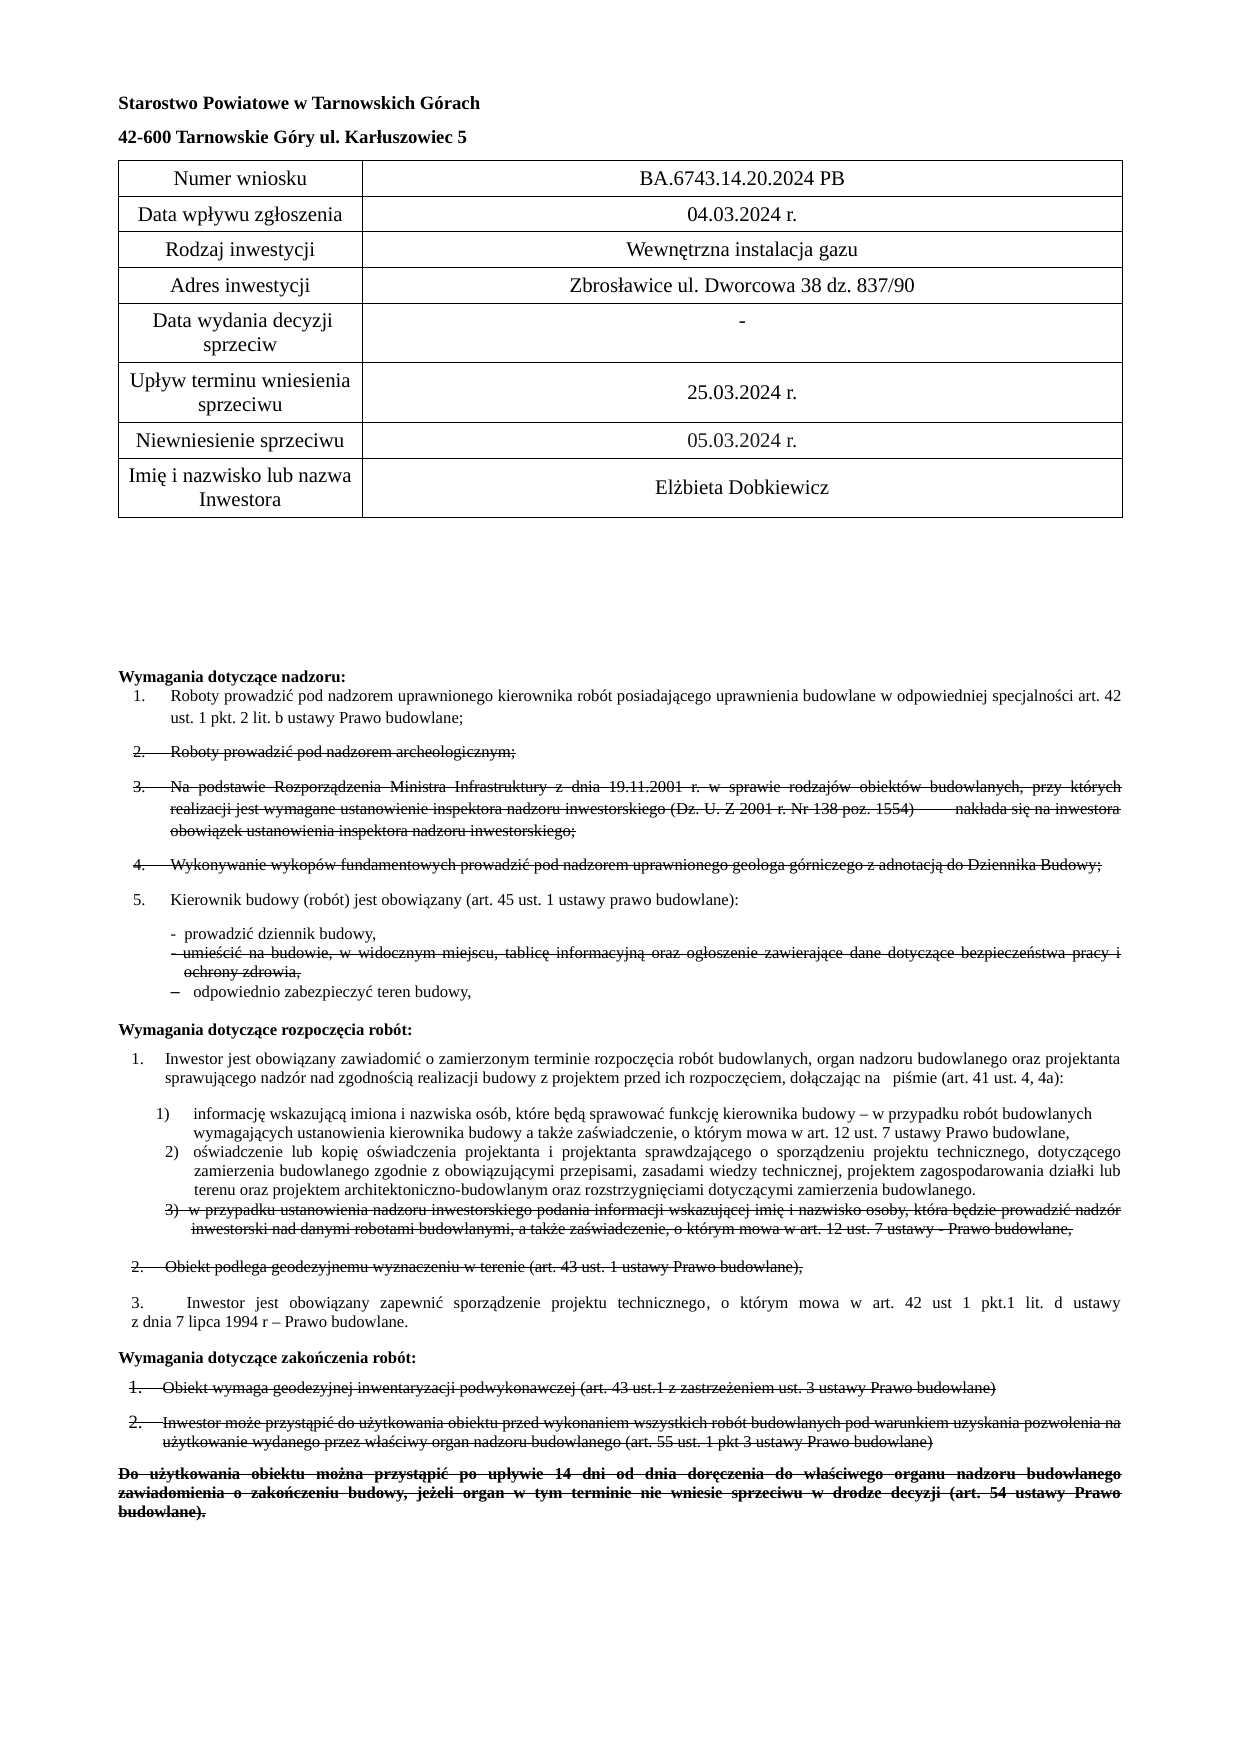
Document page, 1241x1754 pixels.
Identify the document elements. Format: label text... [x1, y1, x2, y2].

table_cell Rodzaj inwestycji [119, 232, 362, 267]
table_cell Niewniesienie sprzeciwu [119, 423, 362, 457]
text Wymagania dotyczące zakończenia robót: [118, 1348, 1122, 1367]
list Roboty prowadzić pod nadzorem uprawnionego kierownika robót posiadającego uprawnienia budowlane w odpowiedniej specjalności art. 42 ust. 1 pkt. 2 lit. b ustawy Prawo budowlane; [133, 686, 1122, 727]
table_cell Upływ terminu wniesienia sprzeciwu [119, 363, 362, 422]
list oświadczenie lub kopię oświadczenia projektanta i projektanta sprawdzającego o sporządzeniu projektu technicznego, dotyczącego zamierzenia budowlanego zgodnie z obowiązującymi przepisami, zasadami wiedzy technicznej, projektem zagospodarowania działki lub terenu oraz projektem architektoniczno-budowlanym oraz rozstrzygnięciami dotyczącymi zamierzenia budowlanego. [165, 1142, 1122, 1199]
list Roboty prowadzić pod nadzorem archeologicznym; [133, 742, 1122, 761]
text 42-600 Tarnowskie Góry ul. Karłuszowiec 5 [118, 126, 1122, 147]
table_header BA.6743.14.20.2024 PB [363, 161, 1122, 196]
table_cell Adres inwestycji [119, 268, 362, 302]
list Na podstawie Rozporządzenia Ministra Infrastruktury z dnia 19.11.2001 r. w sprawie rodzajów obiektów budowlanych, przy których realizacji jest wymagane ustanowienie inspektora nadzoru inwestorskiego (Dz. U. Z 2001 r. Nr 138 poz. 1554) nakłada się na inwestora obowiązek ustanowienia inspektora nadzoru inwestorskiego; [133, 788, 1122, 839]
list odpowiednio zabezpieczyć teren budowy, [170, 981, 1122, 1001]
list Kierownik budowy (robót) jest obowiązany (art. 45 ust. 1 ustawy prawo budowlane): [133, 889, 1122, 908]
text Do użytkowania obiektu można przystąpić po upływie 14 dni od dnia doręczenia do właściwego organu nadzoru budowlanego zawiadomienia o zakończeniu budowy, jeżeli organ w tym terminie nie wniesie sprzeciwu w drodze decyzji (art. 54 ustawy Prawo budowlane). [118, 1494, 1122, 1521]
list Na podstawie Rozporządzenia Ministra Infrastruktury z dnia 19.11.2001 r. w sprawie rodzajów obiektów budowlanych, przy których realizacji jest wymagane ustanowienie inspektora nadzoru inwestorskiego (Dz. U. Z 2001 r. Nr 138 poz. 1554) nakłada się na inwestora obowiązek ustanowienia inspektora nadzoru inwestorskiego; [133, 776, 1122, 787]
table_cell Elżbieta Dobkiewicz [363, 459, 1122, 517]
list Obiekt wymaga geodezyjnej inwentaryzacji podwykonawczej (art. 43 ust.1 z zastrzeżeniem ust. 3 ustawy Prawo budowlane) [128, 1376, 1122, 1398]
list Wykonywanie wykopów fundamentowych prowadzić pod nadzorem uprawnionego geologa górniczego z adnotacją do Dziennika Budowy; [133, 855, 1122, 874]
list Inwestor jest obowiązany zawiadomić o zamierzonym terminie rozpoczęcia robót budowlanych, organ nadzoru budowlanego oraz projektanta sprawującego nadzór nad zgodnością realizacji budowy z projektem przed ich rozpoczęciem, dołączając na piśmie (art. 41 ust. 4, 4a): [131, 1048, 1122, 1087]
text Do użytkowania obiektu można przystąpić po upływie 14 dni od dnia doręczenia do właściwego organu nadzoru budowlanego zawiadomienia o zakończeniu budowy, jeżeli organ w tym terminie nie wniesie sprzeciwu w drodze decyzji (art. 54 ustawy Prawo budowlane). [118, 1475, 1122, 1493]
text Starostwo Powiatowe w Tarnowskich Górach [118, 92, 1122, 113]
list 3. Inwestor jest obowiązany zapewnić sporządzenie projektu technicznego, o którym mowa w art. 42 ust 1 pkt.1 lit. d ustawy z dnia 7 lipca 1994 r – Prawo budowlane. [131, 1293, 1122, 1331]
list informację wskazującą imiona i nazwiska osób, które będą sprawować funkcję kierownika budowy – w przypadku robót budowlanych wymagających ustanowienia kierownika budowy a także zaświadczenie, o którym mowa w art. 12 ust. 7 ustawy Prawo budowlane, [156, 1103, 1122, 1142]
table_cell Imię i nazwisko lub nazwa Inwestora [119, 459, 362, 517]
text Wymagania dotyczące nadzoru: [118, 666, 1122, 686]
table_cell Data wpływu zgłoszenia [119, 197, 362, 231]
table_cell Data wydania decyzji sprzeciw [119, 304, 362, 362]
table_cell 04.03.2024 r. [363, 197, 1122, 231]
text - umieścić na budowie, w widocznym miejscu, tablicę informacyjną oraz ogłoszenie zawierające dane dotyczące bezpieczeństwa pracy i ochrony zdrowia, [171, 943, 1122, 981]
list Inwestor może przystąpić do użytkowania obiektu przed wykonaniem wszystkich robót budowlanych pod warunkiem uzyskania pozwolenia na użytkowanie wydanego przez właściwy organ nadzoru budowlanego (art. 55 ust. 1 pkt 3 ustawy Prawo budowlane) [128, 1411, 1122, 1451]
list Obiekt podlega geodezyjnemu wyznaczeniu w terenie (art. 43 ust. 1 ustawy Prawo budowlane), [131, 1257, 1122, 1276]
text 3) w przypadku ustanowienia nadzoru inwestorskiego podania informacji wskazującej imię i nazwisko osoby, która będzie prowadzić nadzór inwestorski nad danymi robotami budowlanymi, a także zaświadczenie, o którym mowa w art. 12 ust. 7 ustawy - Prawo budowlane, [165, 1199, 1122, 1238]
text Wymagania dotyczące rozpoczęcia robót: [118, 1020, 1122, 1039]
table_cell - [363, 304, 1122, 362]
text - prowadzić dziennik budowy, [170, 924, 1122, 943]
table_cell 25.03.2024 r. [363, 363, 1122, 422]
table_cell Wewnętrzna instalacja gazu [363, 232, 1122, 267]
table_cell 05.03.2024 r. [363, 423, 1122, 457]
table_cell Zbrosławice ul. Dworcowa 38 dz. 837/90 [363, 268, 1122, 302]
table_header Numer wniosku [119, 161, 362, 196]
text Do użytkowania obiektu można przystąpić po upływie 14 dni od dnia doręczenia do właściwego organu nadzoru budowlanego zawiadomienia o zakończeniu budowy, jeżeli organ w tym terminie nie wniesie sprzeciwu w drodze decyzji (art. 54 ustawy Prawo budowlane). [118, 1464, 1122, 1474]
